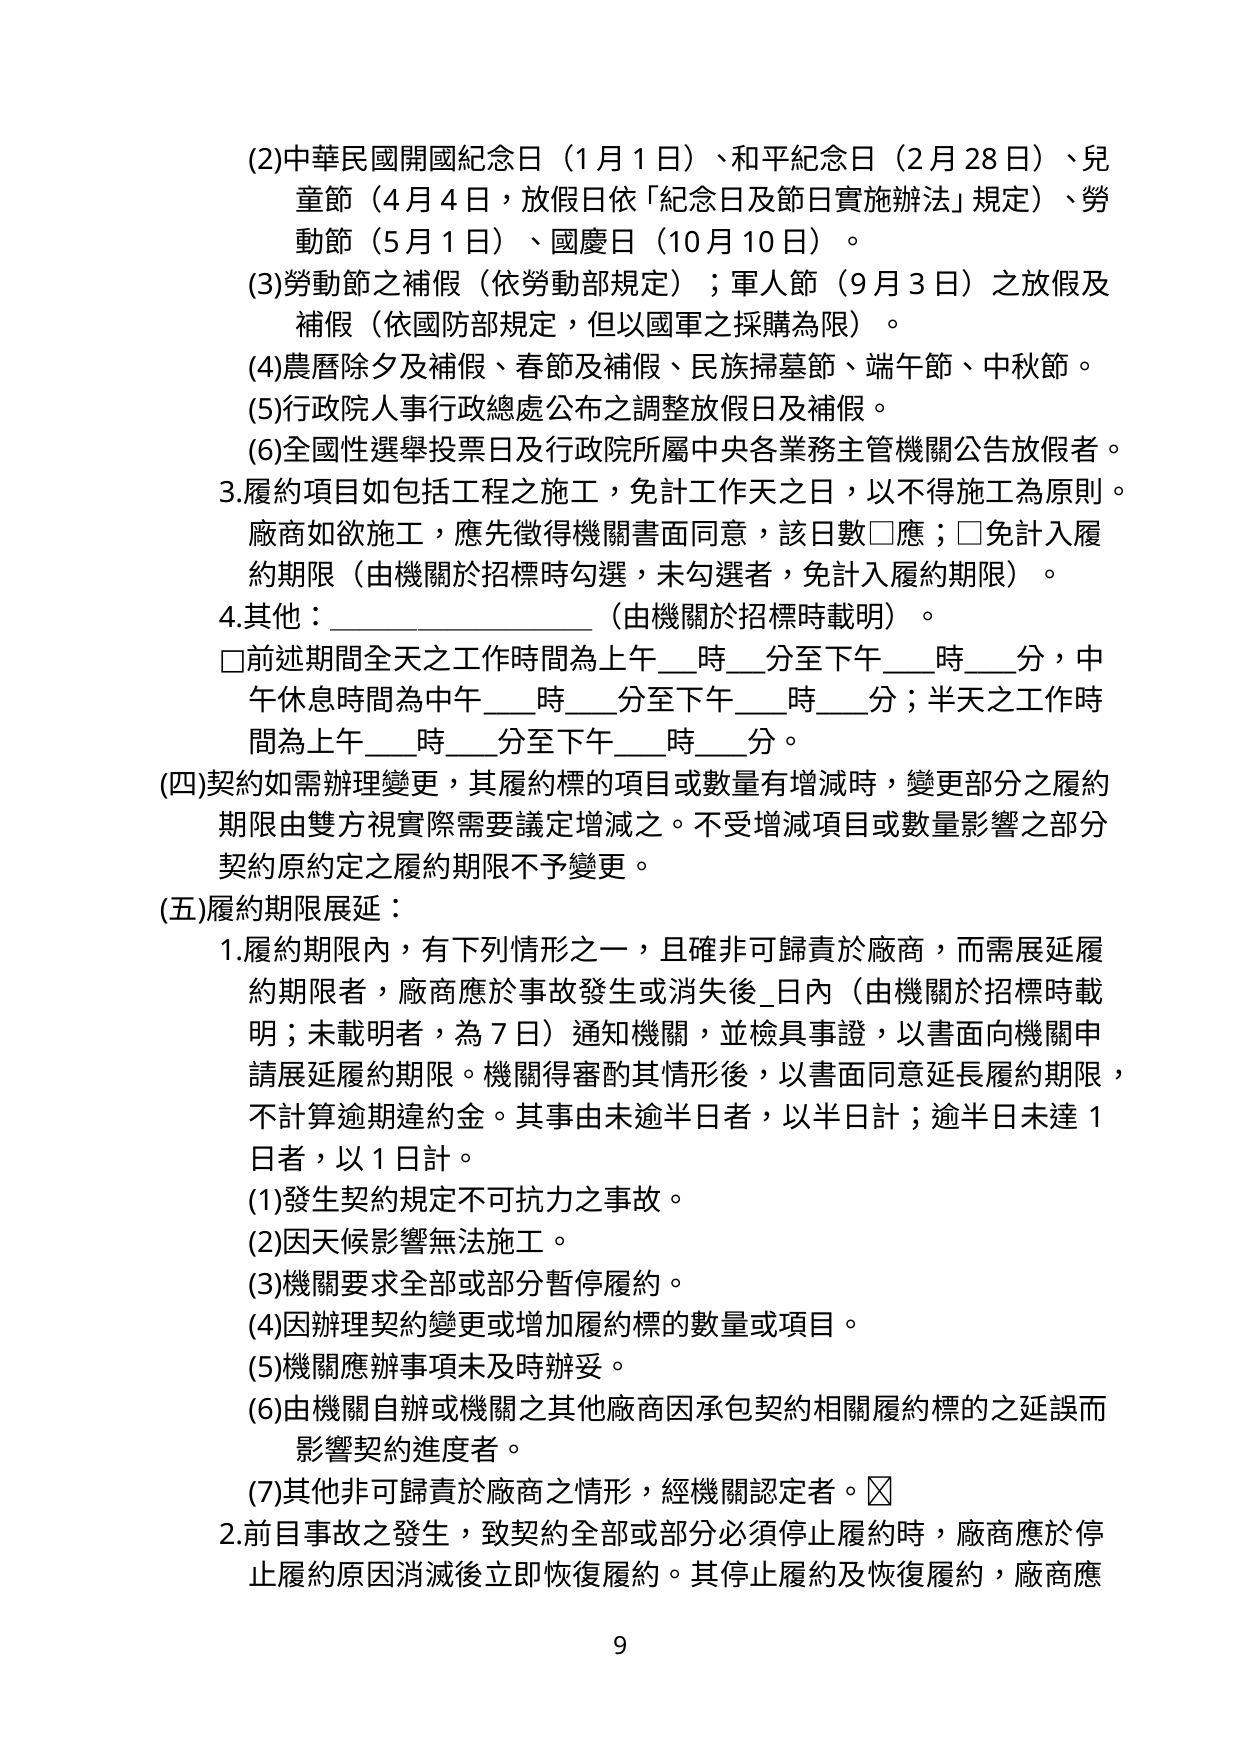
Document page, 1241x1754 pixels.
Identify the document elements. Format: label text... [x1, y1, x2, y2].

text (6)由機關自辦或機關之其他廠商因承包契約相關履約標的之延誤而影響契約進度者。 [248, 1386, 1110, 1469]
text (4)因辦理契約變更或增加履約標的數量或項目。 [248, 1302, 1110, 1344]
text (四)契約如需辦理變更，其履約標的項目或數量有增減時，變更部分之履約期限由雙方視實際需要議定增減之。不受增減項目或數量影響之部分，契約原約定之履約期限不予變更。 [159, 761, 1110, 886]
text 2.前目事故之發生，致契約全部或部分必須停止履約時，廠商應於停止履約原因消滅後立即恢復履約。其停止履約及恢復履約，廠商應 [218, 1511, 1104, 1594]
text (五)履約期限展延： [159, 886, 1110, 927]
text 4.其他：＿＿＿＿＿＿＿＿＿（由機關於招標時載明）。 [218, 594, 1104, 636]
text (5)機關應辦事項未及時辦妥。 [248, 1344, 1110, 1386]
text 3.履約項目如包括工程之施工，免計工作天之日，以不得施工為原則。廠商如欲施工，應先徵得機關書面同意，該日數□應；□免計入履約期限（由機關於招標時勾選，未勾選者，免計入履約期限）。 [218, 469, 1104, 594]
text (1)發生契約規定不可抗力之事故。 [248, 1177, 1110, 1219]
text (3)機關要求全部或部分暫停履約。 [248, 1261, 1110, 1302]
text (3)勞動節之補假（依勞動部規定）；軍人節（9月3日）之放假及補假（依國防部規定，但以國軍之採購為限）。 [248, 261, 1110, 344]
text (4)農曆除夕及補假、春節及補假、民族掃墓節、端午節、中秋節。 [248, 344, 1110, 386]
text (6)全國性選舉投票日及行政院所屬中央各業務主管機關公告放假者。 [248, 427, 1110, 469]
text (7)其他非可歸責於廠商之情形，經機關認定者。 [248, 1469, 1110, 1511]
text (5)行政院人事行政總處公布之調整放假日及補假。 [248, 386, 1110, 427]
text (2)中華民國開國紀念日（1月1日）、和平紀念日（2月28日）、兒童節（4月4日，放假日依「紀念日及節日實施辦法」規定）、勞動節（5月1日）、國慶日（10月10日）。 [248, 136, 1110, 261]
text (2)因天候影響無法施工。 [248, 1219, 1110, 1261]
text □前述期間全天之工作時間為上午___時___分至下午____時____分，中午休息時間為中午____時____分至下午____時____分；半天之工作時間為上午____時____分至下午____時____分。 [218, 636, 1104, 761]
text 1.履約期限內，有下列情形之一，且確非可歸責於廠商，而需展延履約期限者，廠商應於事故發生或消失後 日內（由機關於招標時載明；未載明者，為7日）通知機關，並檢具事證，以書面向機關申請展延履約期限。機關得審酌其情形後，以書面同意延長履約期限，不計算逾期違約金。其事由未逾半日者，以半日計；逾半日未達1日者，以1日計。 [218, 927, 1104, 1177]
